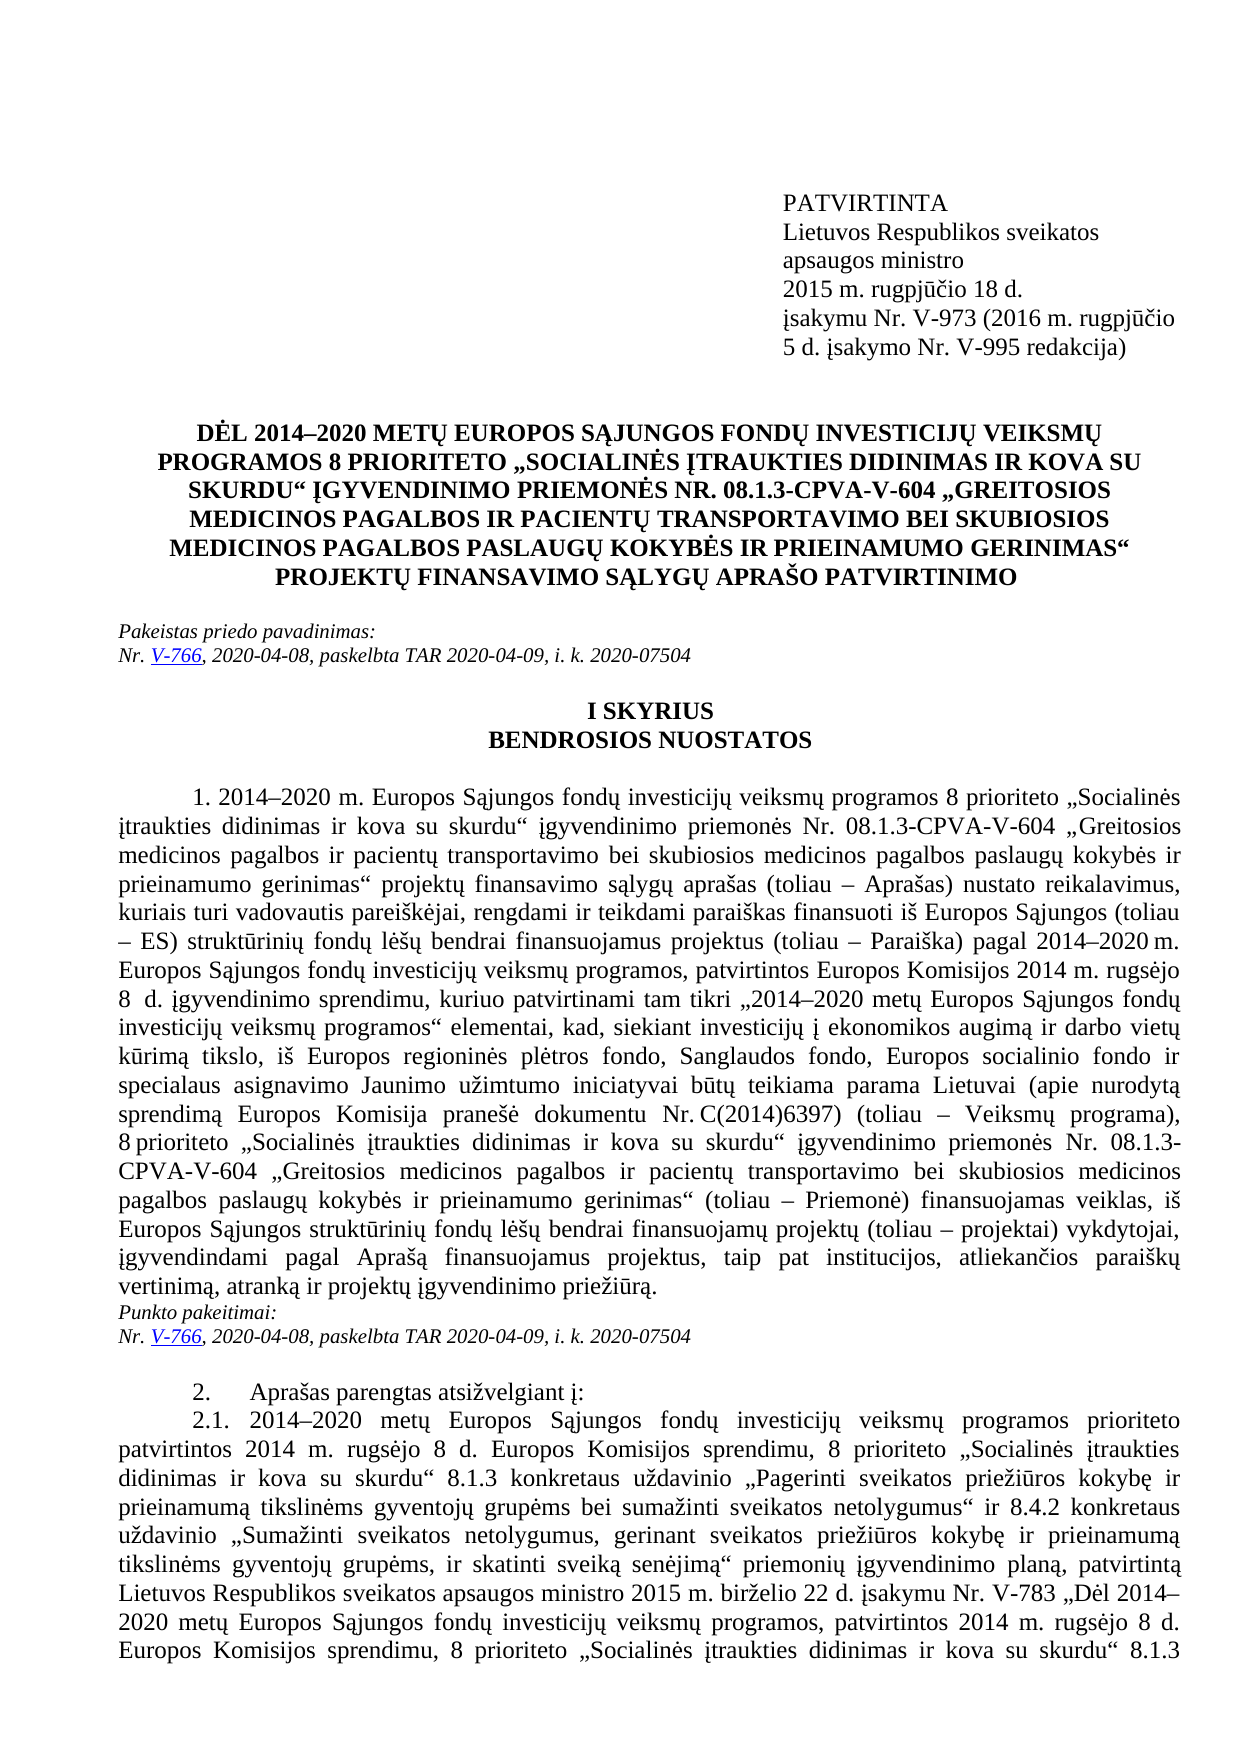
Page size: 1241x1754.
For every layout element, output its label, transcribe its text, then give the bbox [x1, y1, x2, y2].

text Nr. V-766, 2020-04-08, paskelbta TAR 2020-04-09, i. k. 2020-07504 [118, 643, 1181, 667]
text 2.1. 2014–2020 metų Europos Sąjungos fondų investicijų veiksmų programos prioriteto patvirtintos 2014 m. rugsėjo 8 d. Europos Komisijos sprendimu, 8 prioriteto „Socialinės įtraukties didinimas ir kova su skurdu“ 8.1.3 konkretaus uždavinio „Pagerinti sveikatos priežiūros kokybę ir prieinamumą tikslinėms gyventojų grupėms bei sumažinti sveikatos netolygumus“ ir 8.4.2 konkretaus uždavinio „Sumažinti sveikatos netolygumus, gerinant sveikatos priežiūros kokybę ir prieinamumą tikslinėms gyventojų grupėms, ir skatinti sveiką senėjimą“ priemonių įgyvendinimo planą, patvirtintą Lietuvos Respublikos sveikatos apsaugos ministro 2015 m. birželio 22 d. įsakymu Nr. V-783 „Dėl 2014–2020 metų Europos Sąjungos fondų investicijų veiksmų programos, patvirtintos 2014 m. rugsėjo 8 d. Europos Komisijos sprendimu, 8 prioriteto „Socialinės įtraukties didinimas ir kova su skurdu“ 8.1.3 [118, 1406, 1181, 1664]
text DĖL 2014–2020 METŲ EUROPOS SĄJUNGOS FONDŲ INVESTICIJŲ VEIKSMŲ PROGRAMOS 8 PRIORITETO „SOCIALINĖS ĮTRAUKTIES DIDINIMAS IR KOVA SU SKURDU“ ĮGYVENDINIMO PRIEMONĖS NR. 08.1.3-CPVA-V-604 „GREITOSIOS MEDICINOS PAGALBOS IR PACIENTŲ TRANSPORTAVIMO BEI SKUBIOSIOS MEDICINOS PAGALBOS PASLAUGŲ KOKYBĖS IR PRIEINAMUMO GERINIMAS“ PROJEKTŲ FINANSAVIMO SĄLYGŲ APRAŠO PATVIRTINIMO [118, 418, 1181, 591]
text 2. Aprašas parengtas atsižvelgiant į: [118, 1377, 1181, 1406]
text Pakeistas priedo pavadinimas: [118, 619, 1181, 643]
text Nr. V-766, 2020-04-08, paskelbta TAR 2020-04-09, i. k. 2020-07504 [118, 1324, 1181, 1348]
text 2015 m. rugpjūčio 18 d. [118, 274, 1181, 303]
text Lietuvos Respublikos sveikatos [118, 217, 1181, 246]
text Punkto pakeitimai: [118, 1300, 1181, 1324]
text 1. 2014–2020 m. Europos Sąjungos fondų investicijų veiksmų programos 8 prioriteto „Socialinės įtraukties didinimas ir kova su skurdu“ įgyvendinimo priemonės Nr. 08.1.3-CPVA-V-604 „Greitosios medicinos pagalbos ir pacientų transportavimo bei skubiosios medicinos pagalbos paslaugų kokybės ir prieinamumo gerinimas“ projektų finansavimo sąlygų aprašas (toliau – Aprašas) nustato reikalavimus, kuriais turi vadovautis pareiškėjai, rengdami ir teikdami paraiškas finansuoti iš Europos Sąjungos (toliau – ES) struktūrinių fondų lėšų bendrai finansuojamus projektus (toliau – Paraiška) pagal 2014–2020 m. Europos Sąjungos fondų investicijų veiksmų programos, patvirtintos Europos Komisijos 2014 m. rugsėjo 8 d. įgyvendinimo sprendimu, kuriuo patvirtinami tam tikri „2014–2020 metų Europos Sąjungos fondų investicijų veiksmų programos“ elementai, kad, siekiant investicijų į ekonomikos augimą ir darbo vietų kūrimą tikslo, iš Europos regioninės plėtros fondo, Sanglaudos fondo, Europos socialinio fondo ir specialaus asignavimo Jaunimo užimtumo iniciatyvai būtų teikiama parama Lietuvai (apie nurodytą sprendimą Europos Komisija pranešė dokumentu Nr. C(2014)6397) (toliau – Veiksmų programa), 8 prioriteto „Socialinės įtraukties didinimas ir kova su skurdu“ įgyvendinimo priemonės Nr. 08.1.3-CPVA-V-604 „Greitosios medicinos pagalbos ir pacientų transportavimo bei skubiosios medicinos pagalbos paslaugų kokybės ir prieinamumo gerinimas“ (toliau – Priemonė) finansuojamas veiklas, iš Europos Sąjungos struktūrinių fondų lėšų bendrai finansuojamų projektų (toliau – projektai) vykdytojai, įgyvendindami pagal Aprašą finansuojamus projektus, taip pat institucijos, atliekančios paraiškų vertinimą, atranką ir projektų įgyvendinimo priežiūrą. [118, 782, 1181, 1300]
text įsakymu Nr. V-973 (2016 m. rugpjūčio 5 d. įsakymo Nr. V-995 redakcija) [783, 303, 1181, 361]
text PATVIRTINTA [118, 188, 1181, 217]
text apsaugos ministro [118, 246, 1181, 274]
text BENDROSIOS NUOSTATOS [118, 725, 1182, 754]
text I SKYRIUS [118, 696, 1182, 725]
